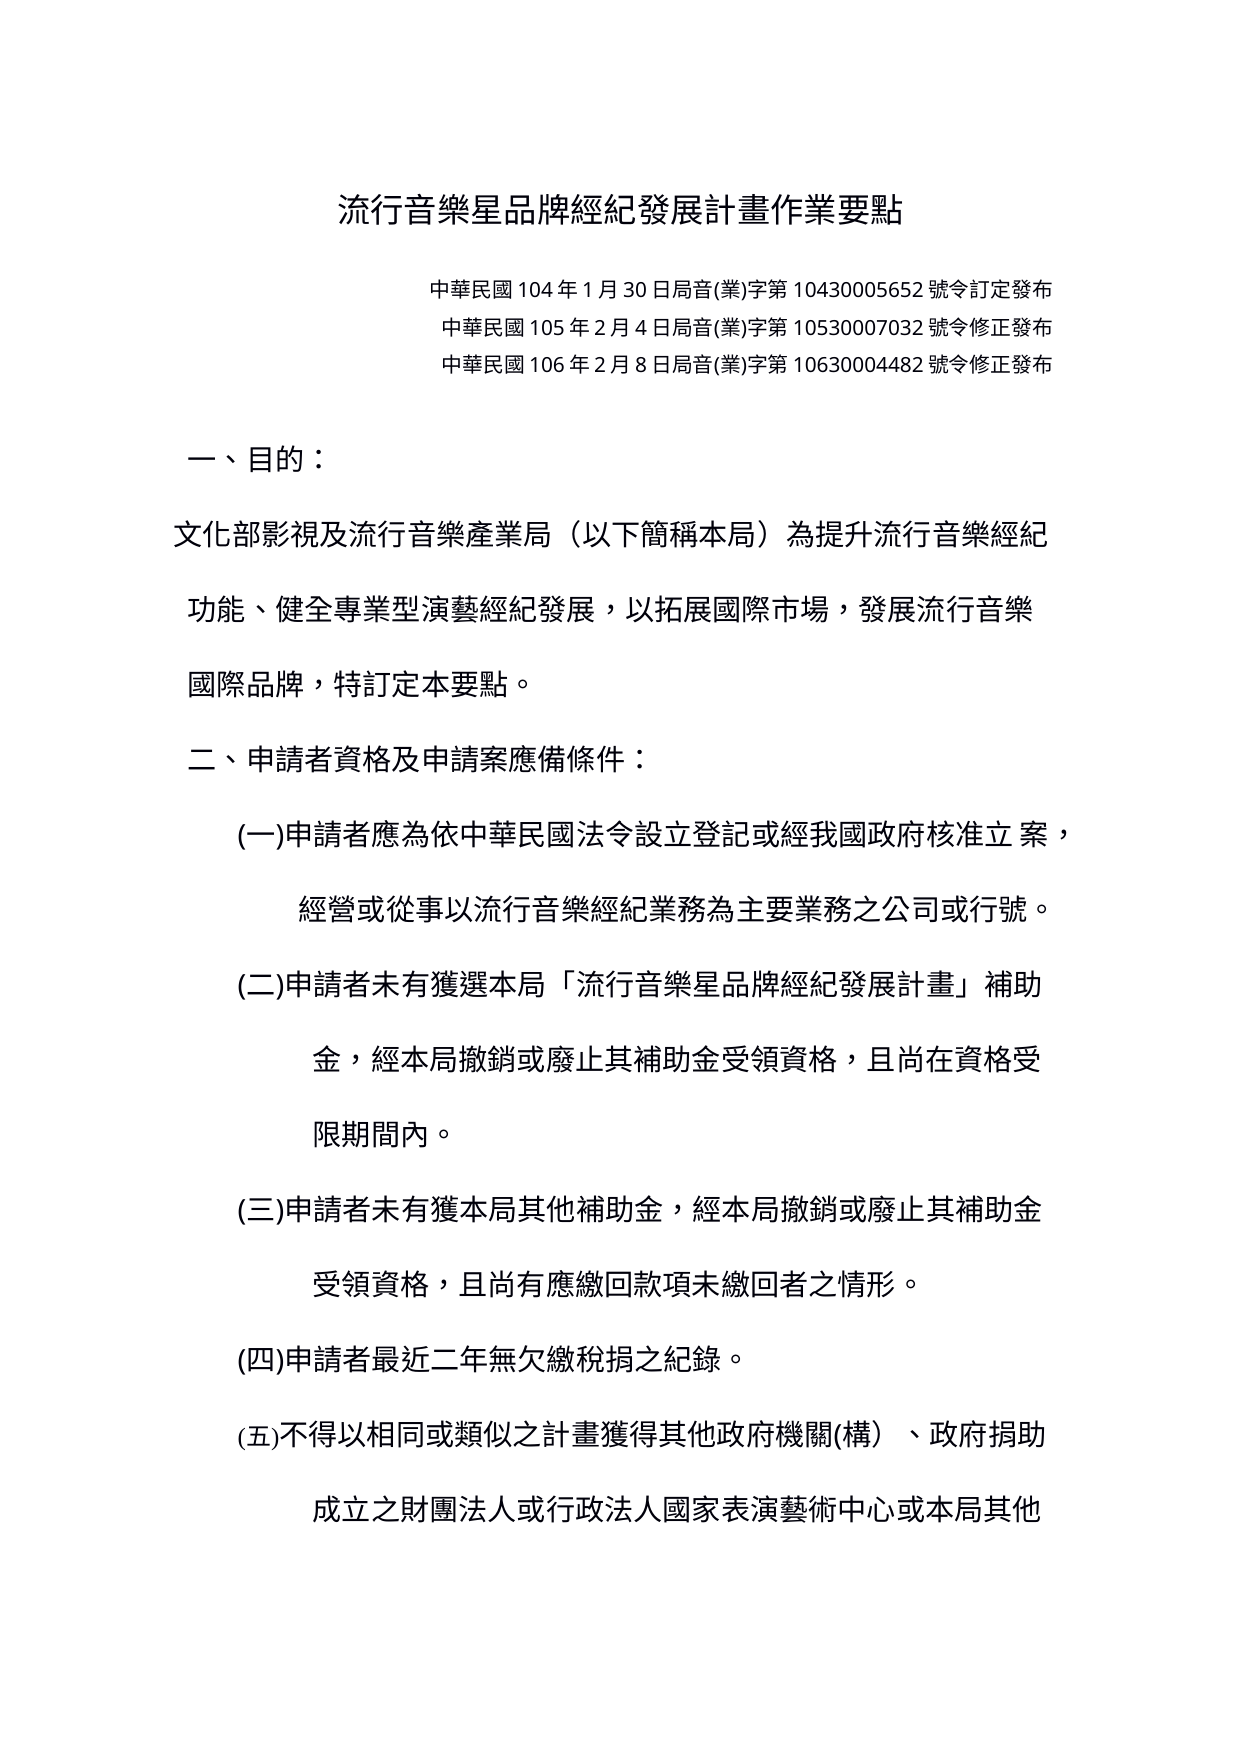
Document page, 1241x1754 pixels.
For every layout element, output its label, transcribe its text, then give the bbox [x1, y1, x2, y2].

list 目的： [187, 414, 1053, 489]
list 申請者資格及申請案應備條件： [187, 714, 1053, 789]
list 不得以相同或類似之計畫獲得其他政府機關(構）、政府捐助成立之財團法人或行政法人國家表演藝術中心或本局其他 [237, 1389, 1053, 1539]
text 文化部影視及流行音樂產業局（以下簡稱本局）為提升流行音樂經紀功能、健全專業型演藝經紀發展，以拓展國際市場，發展流行音樂國際品牌，特訂定本要點。 [158, 489, 1053, 714]
list 申請者未有獲選本局「流行音樂星品牌經紀發展計畫」補助金，經本局撤銷或廢止其補助金受領資格，且尚在資格受限期間內。 [237, 939, 1053, 1164]
text 中華民國104年1月30日局音(業)字第10430005652號令訂定發布 [187, 264, 1053, 301]
text 流行音樂星品牌經紀發展計畫作業要點 [187, 164, 1053, 239]
text 中華民國106年2月8日局音(業)字第10630004482號令修正發布 [187, 339, 1053, 376]
list 申請者未有獲本局其他補助金，經本局撤銷或廢止其補助金受領資格，且尚有應繳回款項未繳回者之情形。 [237, 1164, 1053, 1314]
list 申請者應為依中華民國法令設立登記或經我國政府核准立 案，經營或從事以流行音樂經紀業務為主要業務之公司或行號。 [237, 789, 1053, 939]
text 中華民國105年2月4日局音(業)字第10530007032號令修正發布 [187, 301, 1053, 339]
list 申請者最近二年無欠繳稅捐之紀錄。 [237, 1314, 1053, 1389]
